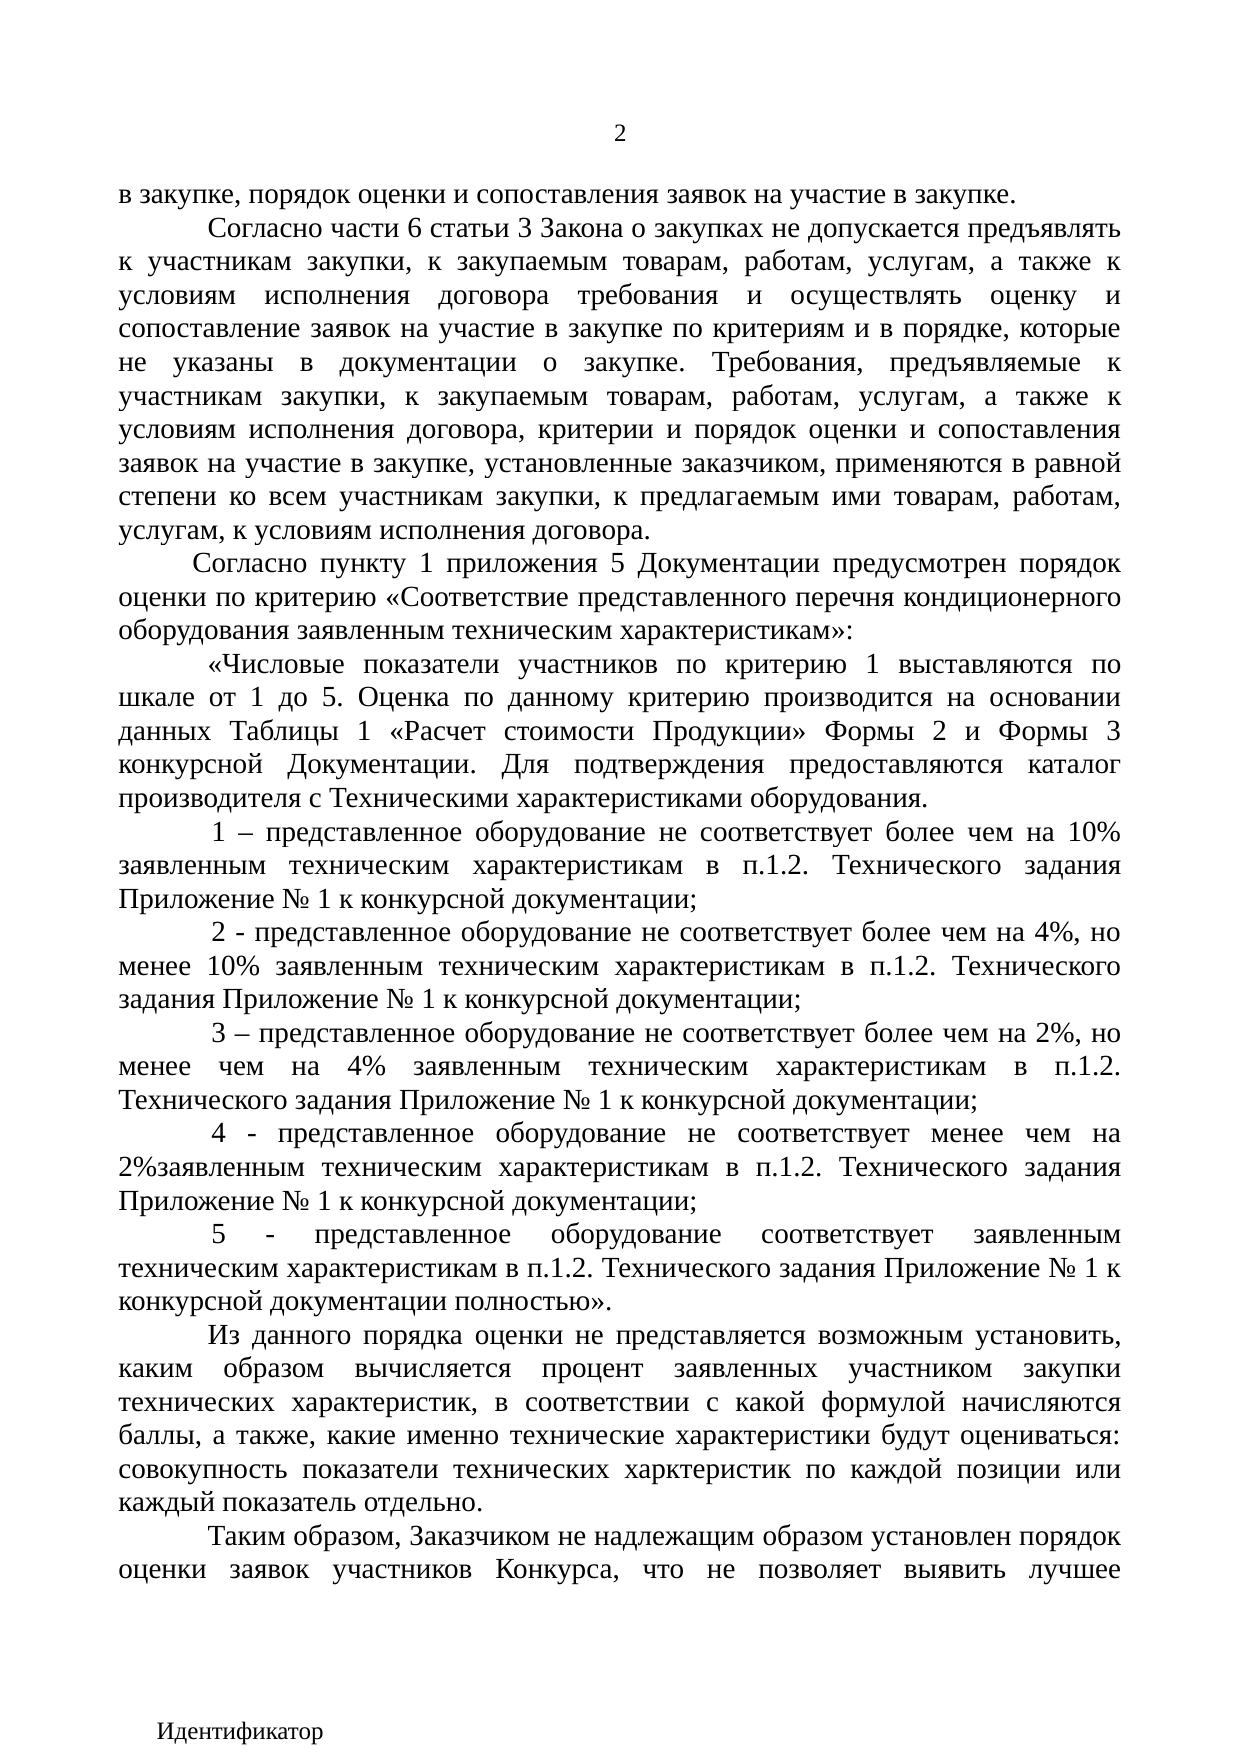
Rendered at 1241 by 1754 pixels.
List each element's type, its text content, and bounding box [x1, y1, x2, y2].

text Из данного порядка оценки не представляется возможным установить, каким образом вычисляется процент заявленных участником закупки технических характеристик, в соответствии с какой формулой начисляются баллы, а также, какие именно технические характеристики будут оцениваться: совокупность показатели технических харктеристик по каждой позиции или каждый показатель отдельно. [118, 1317, 1122, 1518]
text Согласно части 6 статьи 3 Закона о закупках не допускается предъявлять к участникам закупки, к закупаемым товарам, работам, услугам, а также к условиям исполнения договора требования и осуществлять оценку и сопоставление заявок на участие в закупке по критериям и в порядке, которые не указаны в документации о закупке. Требования, предъявляемые к участникам закупки, к закупаемым товарам, работам, услугам, а также к условиям исполнения договора, критерии и порядок оценки и сопоставления заявок на участие в закупке, установленные заказчиком, применяются в равной степени ко всем участникам закупки, к предлагаемым ими товарам, работам, услугам, к условиям исполнения договора. [118, 210, 1122, 545]
text 5 - представленное оборудование соответствует заявленным техническим характеристикам в п.1.2. Технического задания Приложение № 1 к конкурсной документации полностью». [118, 1216, 1122, 1317]
text Согласно пункту 1 приложения 5 Документации предусмотрен порядок оценки по критерию «Соответствие представленного перечня кондиционерного оборудования заявленным техническим характеристикам»: [118, 545, 1122, 646]
text 2 - представленное оборудование не соответствует более чем на 4%, но менее 10% заявленным техническим характеристикам в п.1.2. Технического задания Приложение № 1 к конкурсной документации; [118, 914, 1122, 1015]
text 4 - представленное оборудование не соответствует менее чем на 2%заявленным техническим характеристикам в п.1.2. Технического задания Приложение № 1 к конкурсной документации; [118, 1116, 1122, 1216]
text «Числовые показатели участников по критерию 1 выставляются по шкале от 1 до 5. Оценка по данному критерию производится на основании данных Таблицы 1 «Расчет стоимости Продукции» Формы 2 и Формы 3 конкурсной Документации. Для подтверждения предоставляются каталог производителя с Техническими характеристиками оборудования. [118, 646, 1122, 814]
text 1 – представленное оборудование не соответствует более чем на 10% заявленным техническим характеристикам в п.1.2. Технического задания Приложение № 1 к конкурсной документации; [118, 814, 1122, 914]
text 3 – представленное оборудование не соответствует более чем на 2%, но менее чем на 4% заявленным техническим характеристикам в п.1.2. Технического задания Приложение № 1 к конкурсной документации; [118, 1015, 1122, 1116]
text Таким образом, Заказчиком не надлежащим образом установлен порядок оценки заявок участников Конкурса, что не позволяет выявить лучшее [118, 1518, 1122, 1585]
text в закупке, порядок оценки и сопоставления заявок на участие в закупке. [118, 176, 1122, 210]
